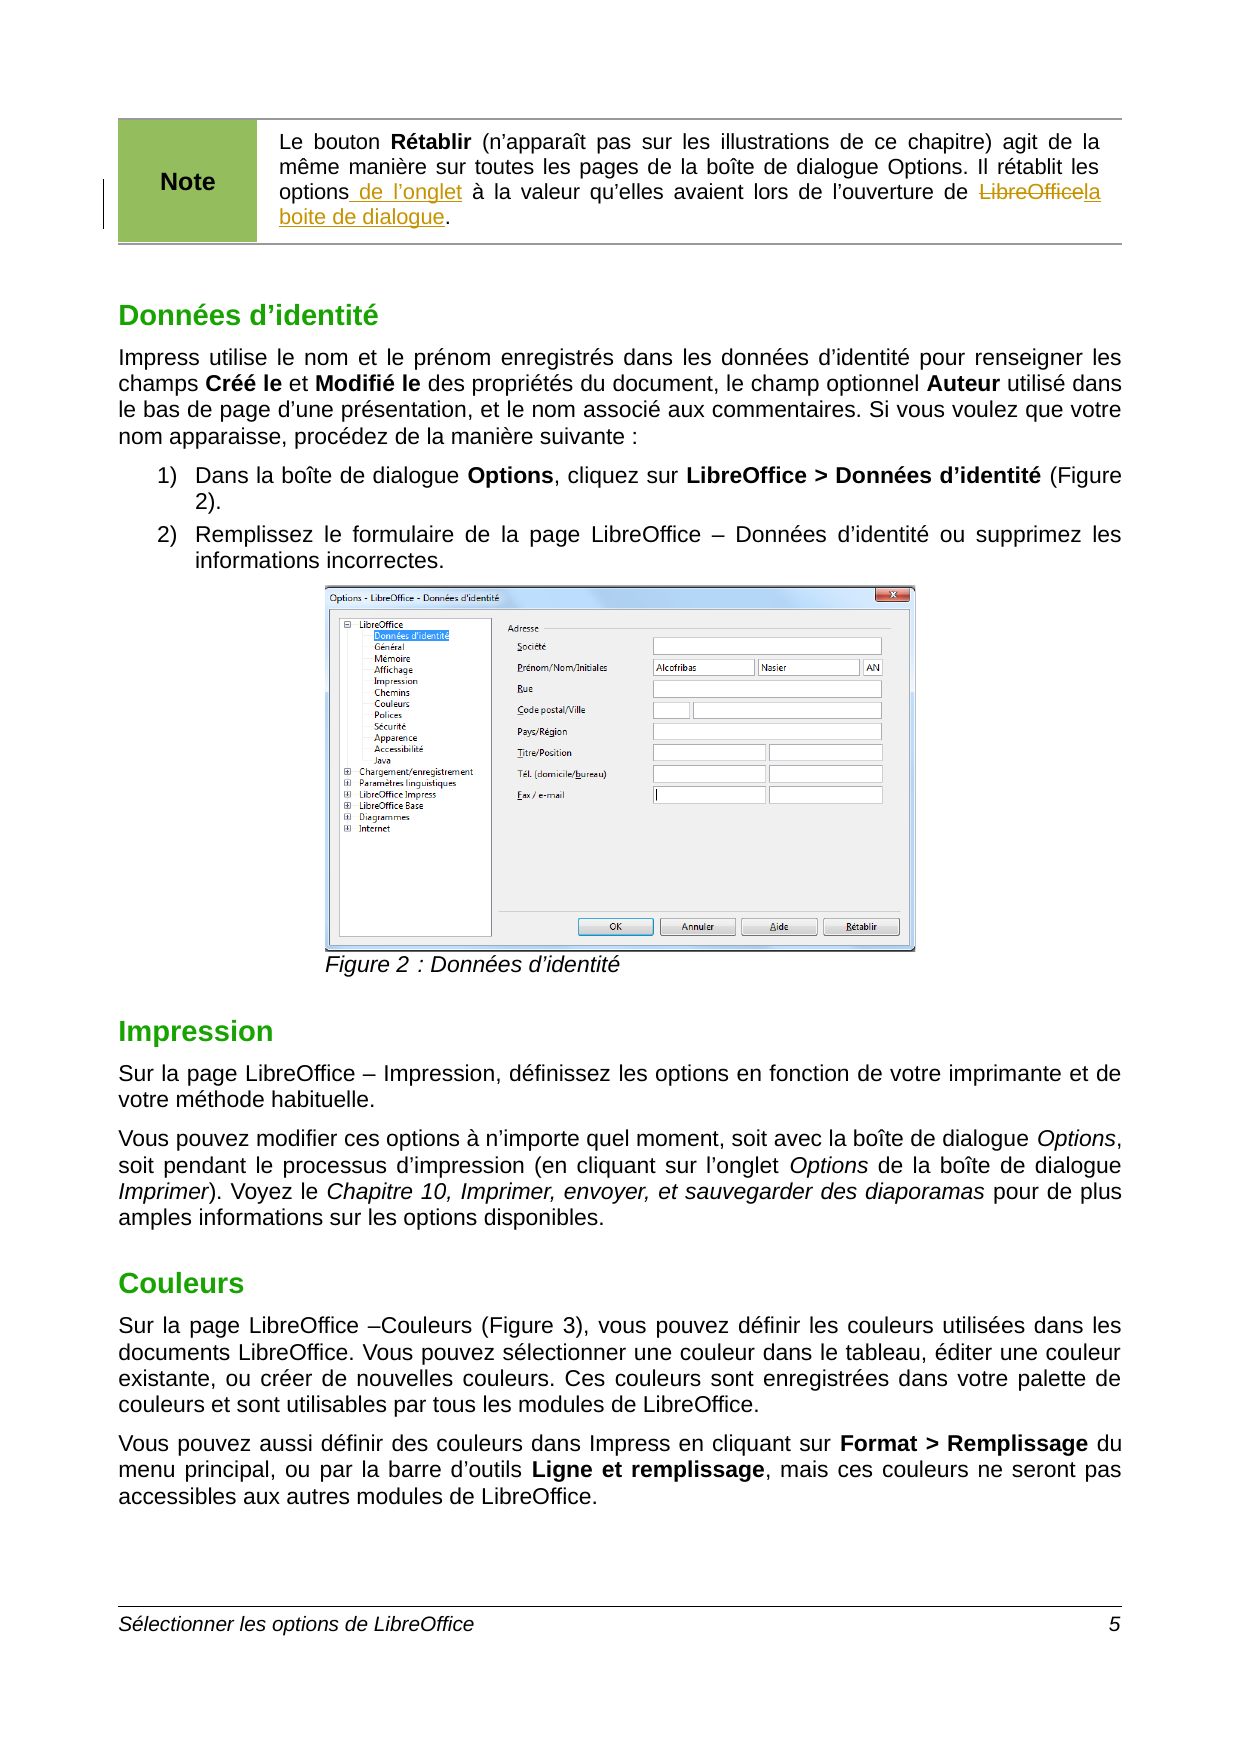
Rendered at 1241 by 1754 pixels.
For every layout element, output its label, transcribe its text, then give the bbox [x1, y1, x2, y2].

text Figure 2 : Données d’identité [325, 952, 915, 978]
text Sur la page LibreOffice –Couleurs (Figure 3), vous pouvez définir les couleurs utilisées dans les documents LibreOffice. Vous pouvez sélectionner une couleur dans le tableau, éditer une couleur existante, ou créer de nouvelles couleurs. Ces couleurs sont enregistrées dans votre palette de couleurs et sont utilisables par tous les modules de LibreOffice. [118, 1312, 1122, 1418]
subtitle Impression [118, 1014, 1122, 1048]
text Impress utilise le nom et le prénom enregistrés dans les données d’identité pour renseigner les champs Créé le et Modifié le des propriétés du document, le champ optionnel Auteur utilisé dans le bas de page d’une présentation, et le nom associé aux commentaires. Si vous voulez que votre nom apparaisse, procédez de la manière suivante : [118, 344, 1122, 449]
picture [325, 585, 916, 952]
list Remplissez le formulaire de la page LibreOffice – Données d’identité ou supprimez les informations incorrectes. [177, 521, 1122, 573]
subtitle Couleurs [118, 1266, 1122, 1300]
table_header Note [118, 120, 257, 242]
table_header Le bouton Rétablir (n’apparaît pas sur les illustrations de ce chapitre) agit de la même manière sur toutes les pages de la boîte de dialogue Options. Il rétablit les options de l’onglet à la valeur qu’elles avaient lors de l’ouverture de la boite de dialogue. [258, 120, 1122, 242]
text Vous pouvez aussi définir des couleurs dans Impress en cliquant sur Format > Remplissage du menu principal, ou par la barre d’outils Ligne et remplissage, mais ces couleurs ne seront pas accessibles aux autres modules de LibreOffice. [118, 1430, 1122, 1509]
list Dans la boîte de dialogue Options, cliquez sur LibreOffice > Données d’identité (Figure 2). [177, 462, 1122, 514]
subtitle Données d’identité [118, 298, 1122, 331]
text Vous pouvez modifier ces options à n’importe quel moment, soit avec la boîte de dialogue Options, soit pendant le processus d’impression (en cliquant sur l’onglet Options de la boîte de dialogue Imprimer). Voyez le Chapitre 10, Imprimer, envoyer, et sauvegarder des diaporamas pour de plus amples informations sur les options disponibles. [118, 1125, 1122, 1231]
text Sur la page LibreOffice – Impression, définissez les options en fonction de votre imprimante et de votre méthode habituelle. [118, 1060, 1122, 1113]
